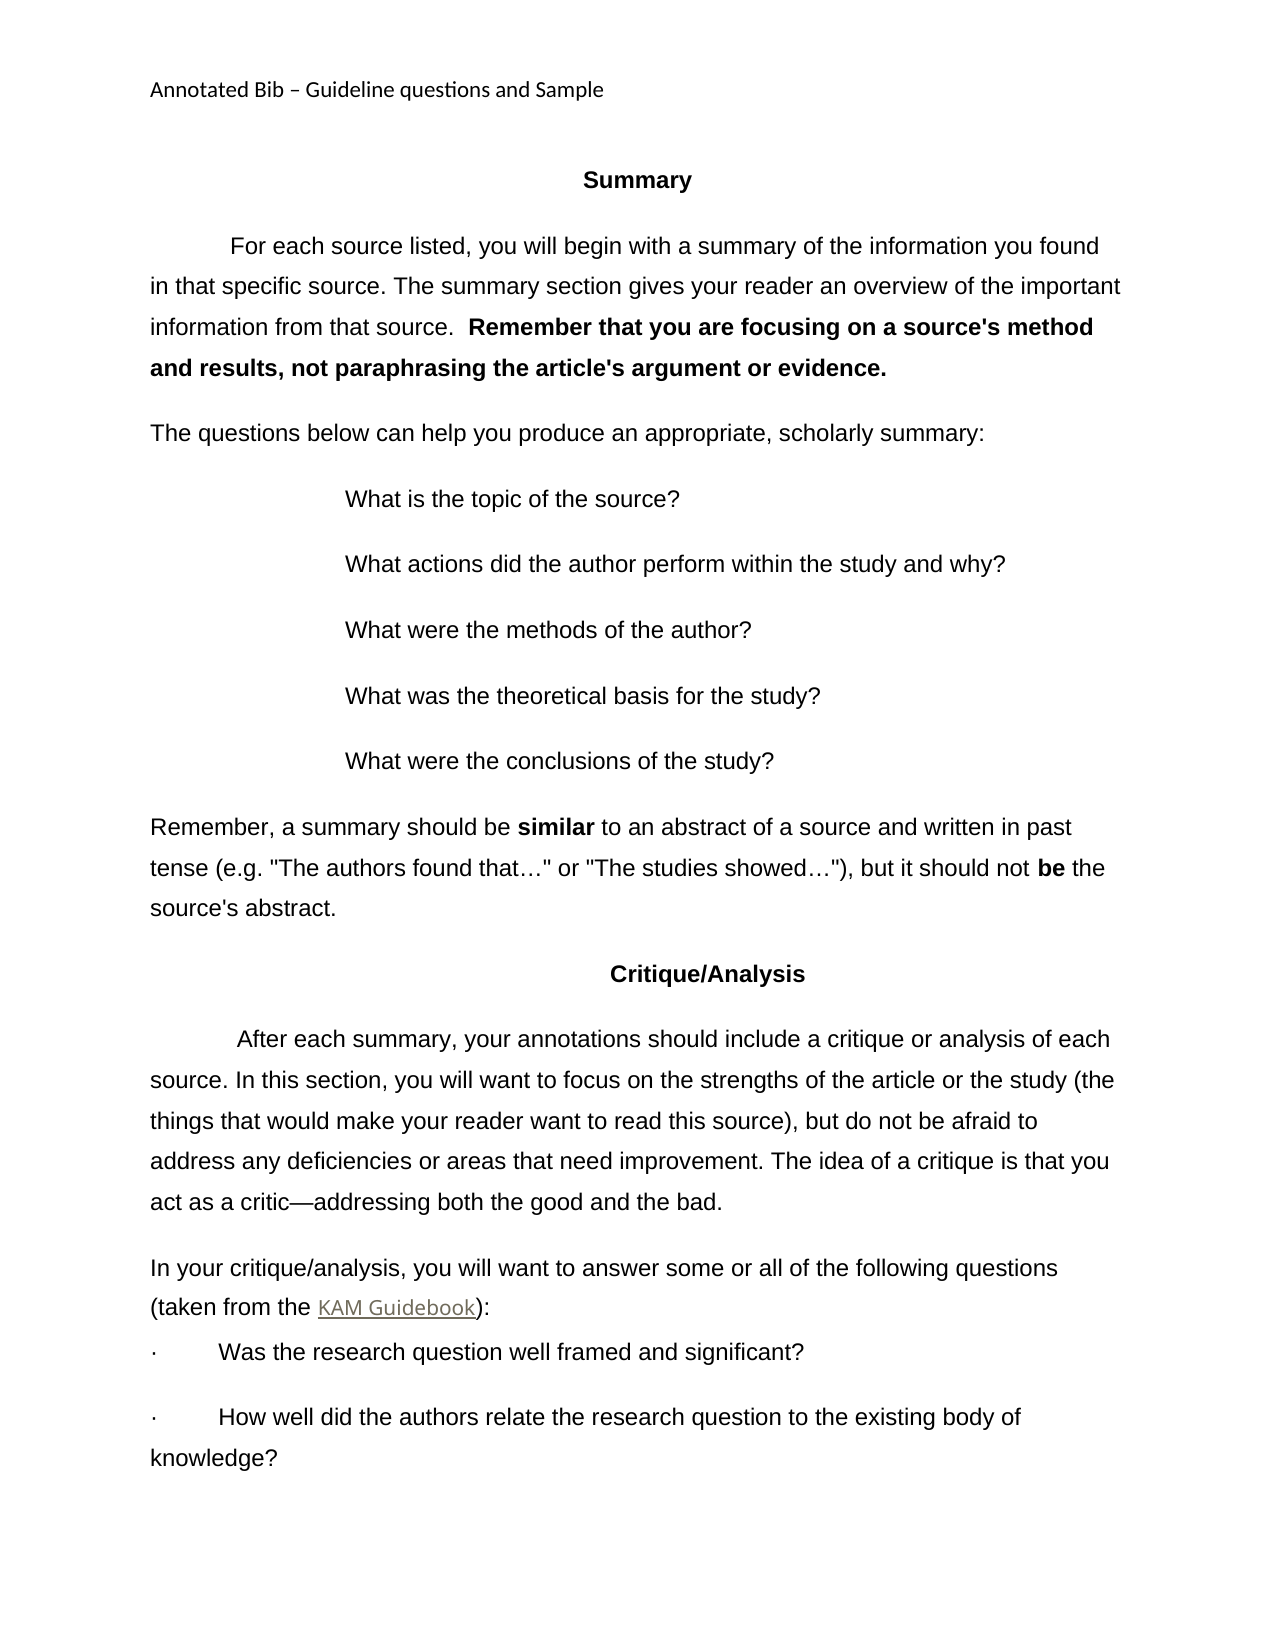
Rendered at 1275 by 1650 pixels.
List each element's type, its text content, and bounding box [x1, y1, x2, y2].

text Summary [150, 153, 1125, 193]
text In your critique/analysis, you will want to answer some or all of the following questions (taken from the KAM Guidebook): [150, 1240, 1125, 1322]
text Remember, a summary should be similar to an abstract of a source and written in past tense (e.g. "The authors found that…" or "The studies showed…"), but it should not be the source's abstract. [150, 800, 1125, 922]
text What actions did the author perform within the study and why? [225, 537, 1125, 578]
text · How well did the authors relate the research question to the existing body of knowledge? [150, 1390, 1125, 1471]
text · Was the research question well framed and significant? [150, 1324, 1125, 1365]
text What is the topic of the source? [225, 472, 1125, 512]
text Critique/Analysis [150, 947, 1125, 987]
text What was the theoretical basis for the study? [225, 668, 1125, 709]
text The questions below can help you produce an appropriate, scholarly summary: [150, 406, 1125, 447]
text What were the methods of the author? [225, 603, 1125, 643]
text After each summary, your annotations should include a critique or analysis of each source. In this section, you will want to focus on the strengths of the article or the study (the things that would make your reader want to read this source), but do not be afraid to address any deficiencies or areas that need improvement. The idea of a critique is that you act as a critic—addressing both the good and the bad. [150, 1012, 1125, 1215]
text What were the conclusions of the study? [225, 734, 1125, 775]
text For each source listed, you will begin with a summary of the information you found in that specific source. The summary section gives your reader an overview of the important information from that source. Remember that you are focusing on a source's method and results, not paraphrasing the article's argument or evidence. [150, 218, 1125, 381]
